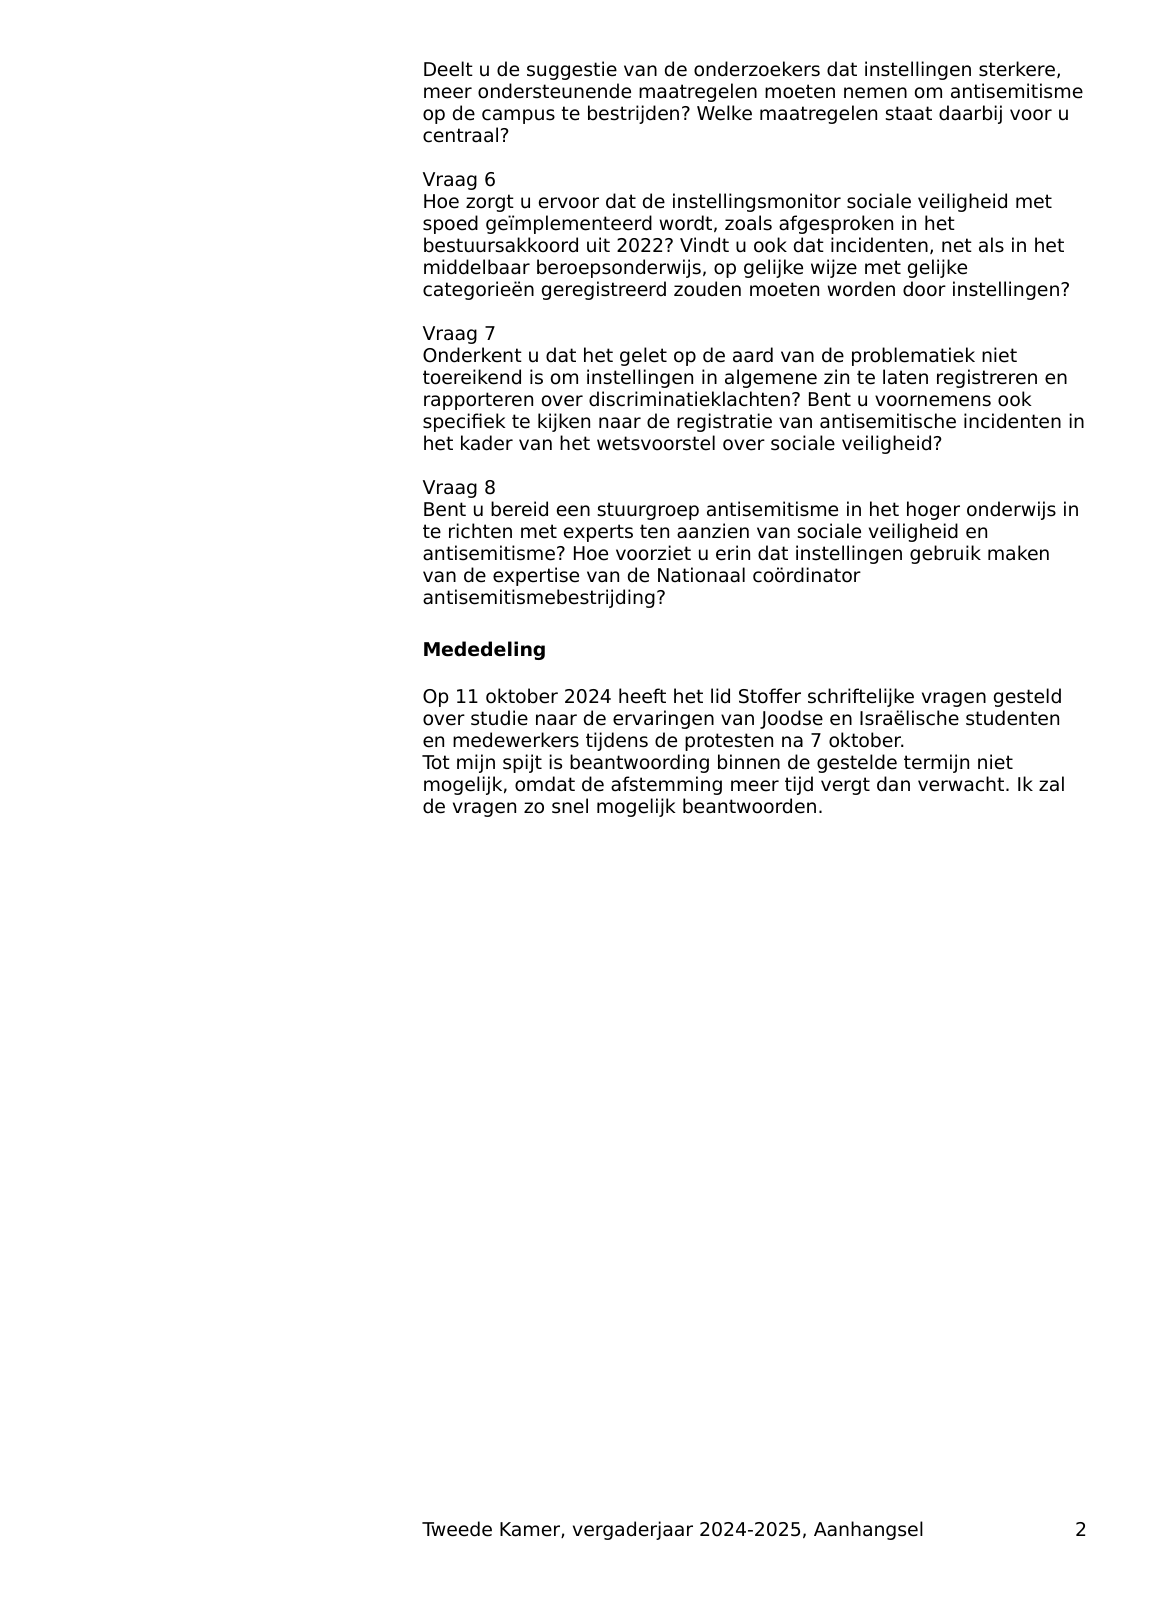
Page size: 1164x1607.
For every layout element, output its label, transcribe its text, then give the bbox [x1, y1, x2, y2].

text Onderkent u dat het gelet op de aard van de problematiek niet toereikend is om instellingen in algemene zin te laten registreren en rapporteren over discriminatieklachten? Bent u voornemens ook specifiek te kijken naar de registratie van antisemitische incidenten in het kader van het wetsvoorstel over sociale veiligheid? [422, 345, 1087, 455]
text Op 11 oktober 2024 heeft het lid Stoffer schriftelijke vragen gesteld over studie naar de ervaringen van Joodse en Israëlische studenten en medewerkers tijdens de protesten na 7 oktober. [422, 686, 1087, 752]
text Hoe zorgt u ervoor dat de instellingsmonitor sociale veiligheid met spoed geïmplementeerd wordt, zoals afgesproken in het bestuursakkoord uit 2022? Vindt u ook dat incidenten, net als in het middelbaar beroepsonderwijs, op gelijke wijze met gelijke categorieën geregistreerd zouden moeten worden door instellingen? [422, 191, 1087, 301]
text Vraag 6 [422, 169, 1087, 191]
text Deelt u de suggestie van de onderzoekers dat instellingen sterkere, meer ondersteunende maatregelen moeten nemen om antisemitisme op de campus te bestrijden? Welke maatregelen staat daarbij voor u centraal? [422, 59, 1087, 147]
text Vraag 7 [422, 323, 1087, 345]
subtitle Mededeling [422, 639, 1087, 661]
text Vraag 8 [422, 477, 1087, 499]
text Bent u bereid een stuurgroep antisemitisme in het hoger onderwijs in te richten met experts ten aanzien van sociale veiligheid en antisemitisme? Hoe voorziet u erin dat instellingen gebruik maken van de expertise van de Nationaal coördinator antisemitismebestrijding? [422, 499, 1087, 609]
text Tot mijn spijt is beantwoording binnen de gestelde termijn niet mogelijk, omdat de afstemming meer tijd vergt dan verwacht. Ik zal de vragen zo snel mogelijk beantwoorden. [422, 752, 1087, 818]
